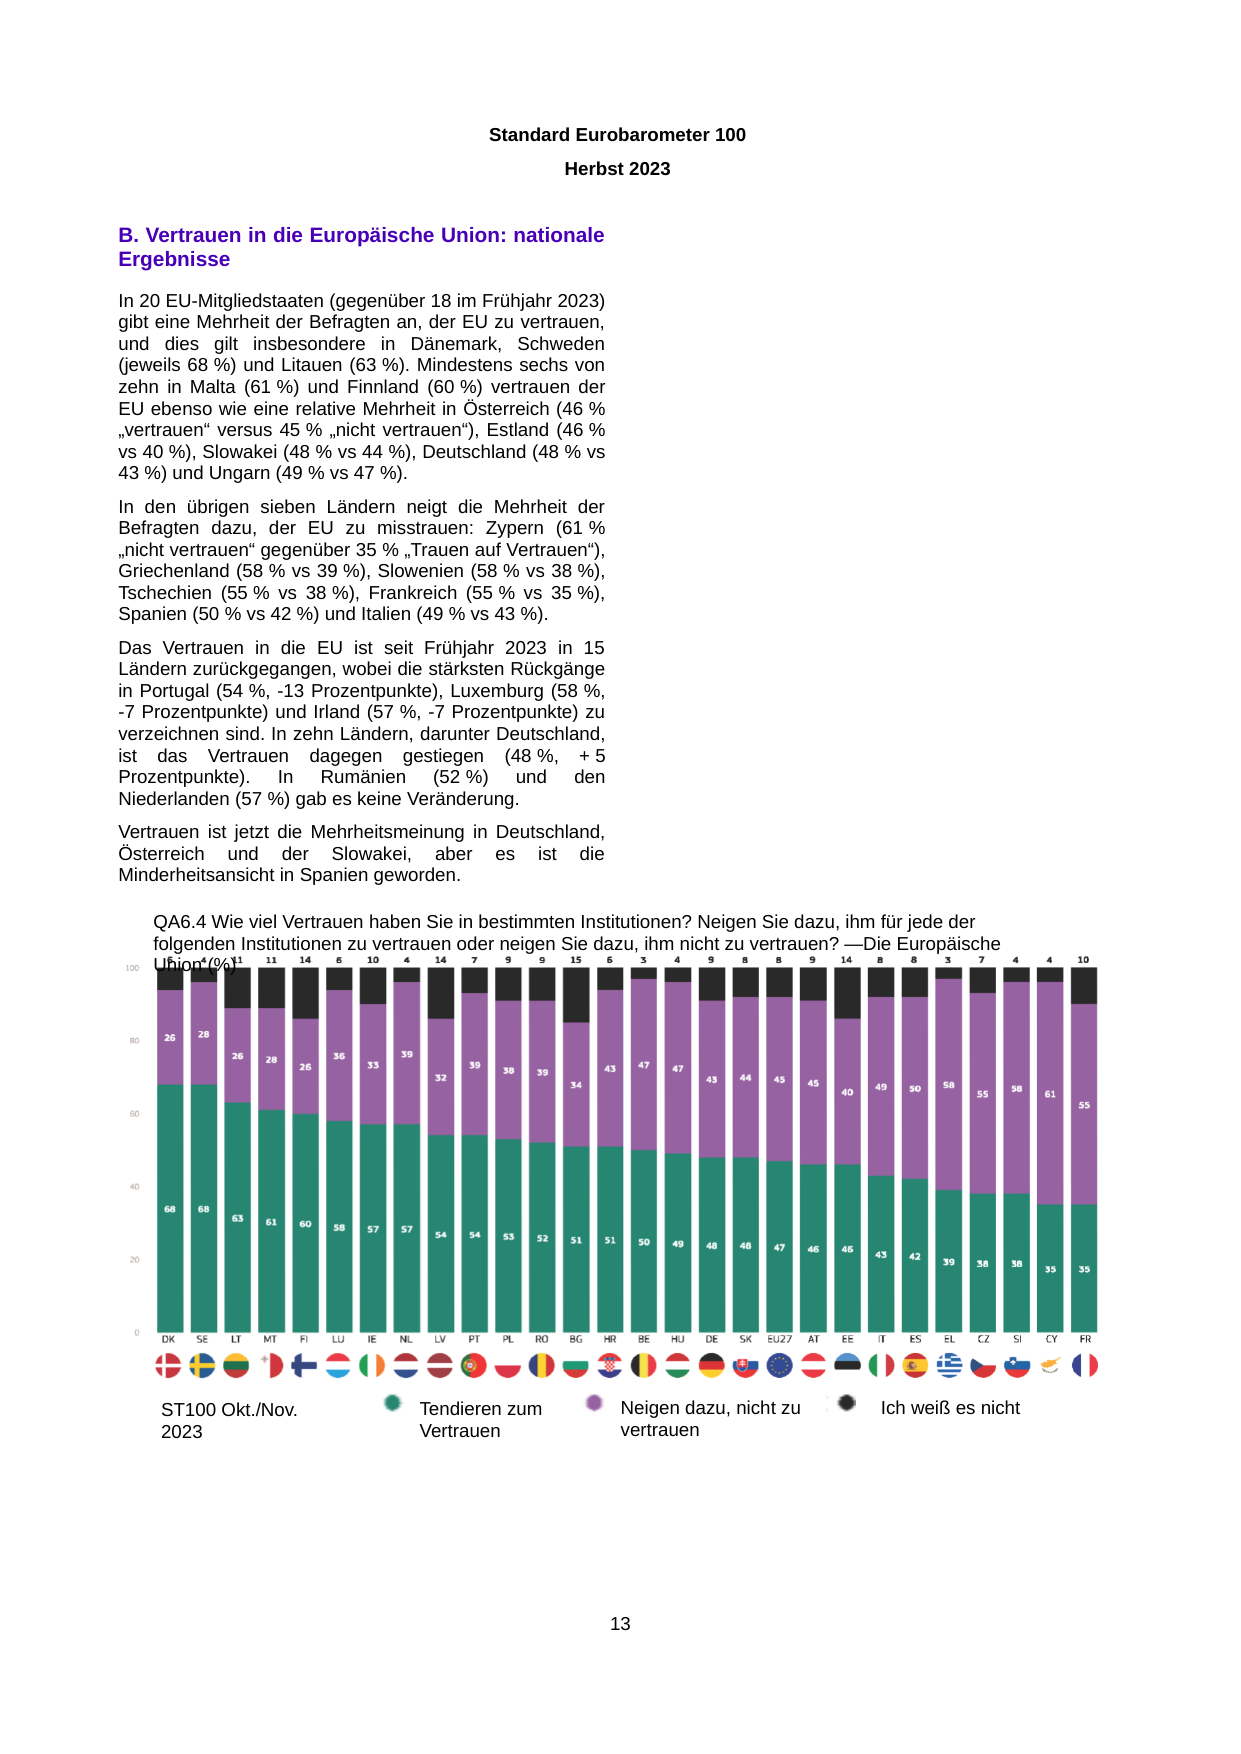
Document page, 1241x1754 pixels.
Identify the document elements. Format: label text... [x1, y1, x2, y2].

subtitle B. Vertrauen in die Europäische Union: nationale Ergebnisse [118, 223, 605, 271]
picture [118, 951, 1107, 1415]
text In 20 EU-Mitgliedstaaten (gegenüber 18 im Frühjahr 2023) gibt eine Mehrheit der Befragten an, der EU zu vertrauen, und dies gilt insbesondere in Dänemark, Schweden (jeweils 68 %) und Litauen (63 %). Mindestens sechs von zehn in Malta (61 %) und Finnland (60 %) vertrauen der EU ebenso wie eine relative Mehrheit in Österreich (46 % „vertrauen“ versus 45 % „nicht vertrauen“), Estland (46 % vs 40 %), Slowakei (48 % vs 44 %), Deutschland (48 % vs 43 %) und Ungarn (49 % vs 47 %). [118, 289, 605, 483]
text In den übrigen sieben Ländern neigt die Mehrheit der Befragten dazu, der EU zu misstrauen: Zypern (61 % „nicht vertrauen“ gegenüber 35 % „Trauen auf Vertrauen“), Griechenland (58 % vs 39 %), Slowenien (58 % vs 38 %), Tschechien (55 % vs 38 %), Frankreich (55 % vs 35 %), Spanien (50 % vs 42 %) und Italien (49 % vs 43 %). [118, 495, 605, 625]
text Das Vertrauen in die EU ist seit Frühjahr 2023 in 15 Ländern zurückgegangen, wobei die stärksten Rückgänge in Portugal (54 %, -13 Prozentpunkte), Luxemburg (58 %, -7 Prozentpunkte) und Irland (57 %, -7 Prozentpunkte) zu verzeichnen sind. In zehn Ländern, darunter Deutschland, ist das Vertrauen dagegen gestiegen (48 %, + 5 Prozentpunkte). In Rumänien (52 %) und den Niederlanden (57 %) gab es keine Veränderung. [118, 637, 605, 809]
text Vertrauen ist jetzt die Mehrheitsmeinung in Deutschland, Österreich und der Slowakei, aber es ist die Minderheitsansicht in Spanien geworden. [118, 821, 605, 886]
